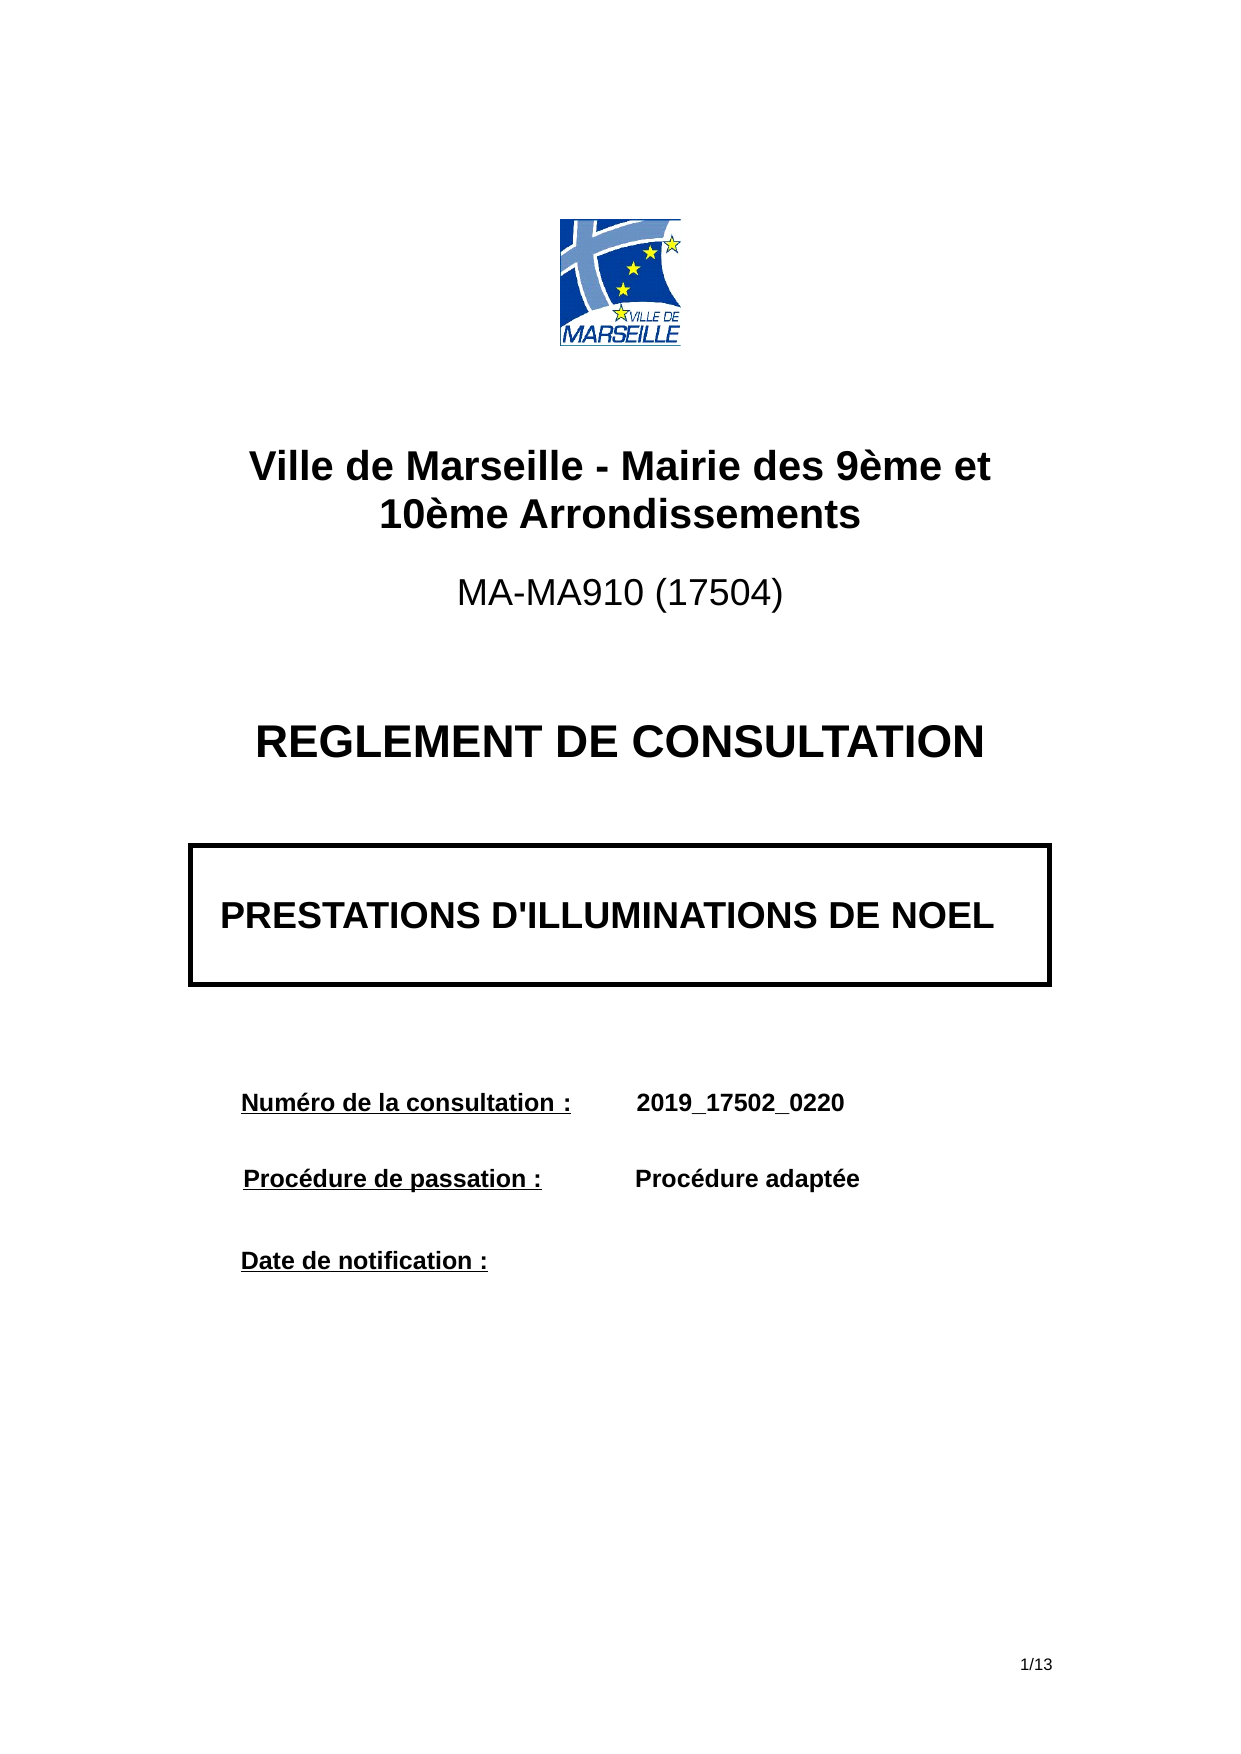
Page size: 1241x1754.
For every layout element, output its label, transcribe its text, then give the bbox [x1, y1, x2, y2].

text PRESTATIONS D'ILLUMINATIONS DE NOEL [193, 886, 1047, 936]
text Ville de Marseille - Mairie des 9ème et 10ème Arrondissements [188, 441, 1052, 537]
text Procédure de passation : Procédure adaptée [243, 1164, 1052, 1193]
text REGLEMENT DE CONSULTATION [188, 714, 1052, 767]
text Date de notification : [241, 1246, 1052, 1274]
text Numéro de la consultation : 2019_17502_0220 [241, 1088, 1052, 1116]
text MA-MA910 (17504) [188, 571, 1052, 614]
